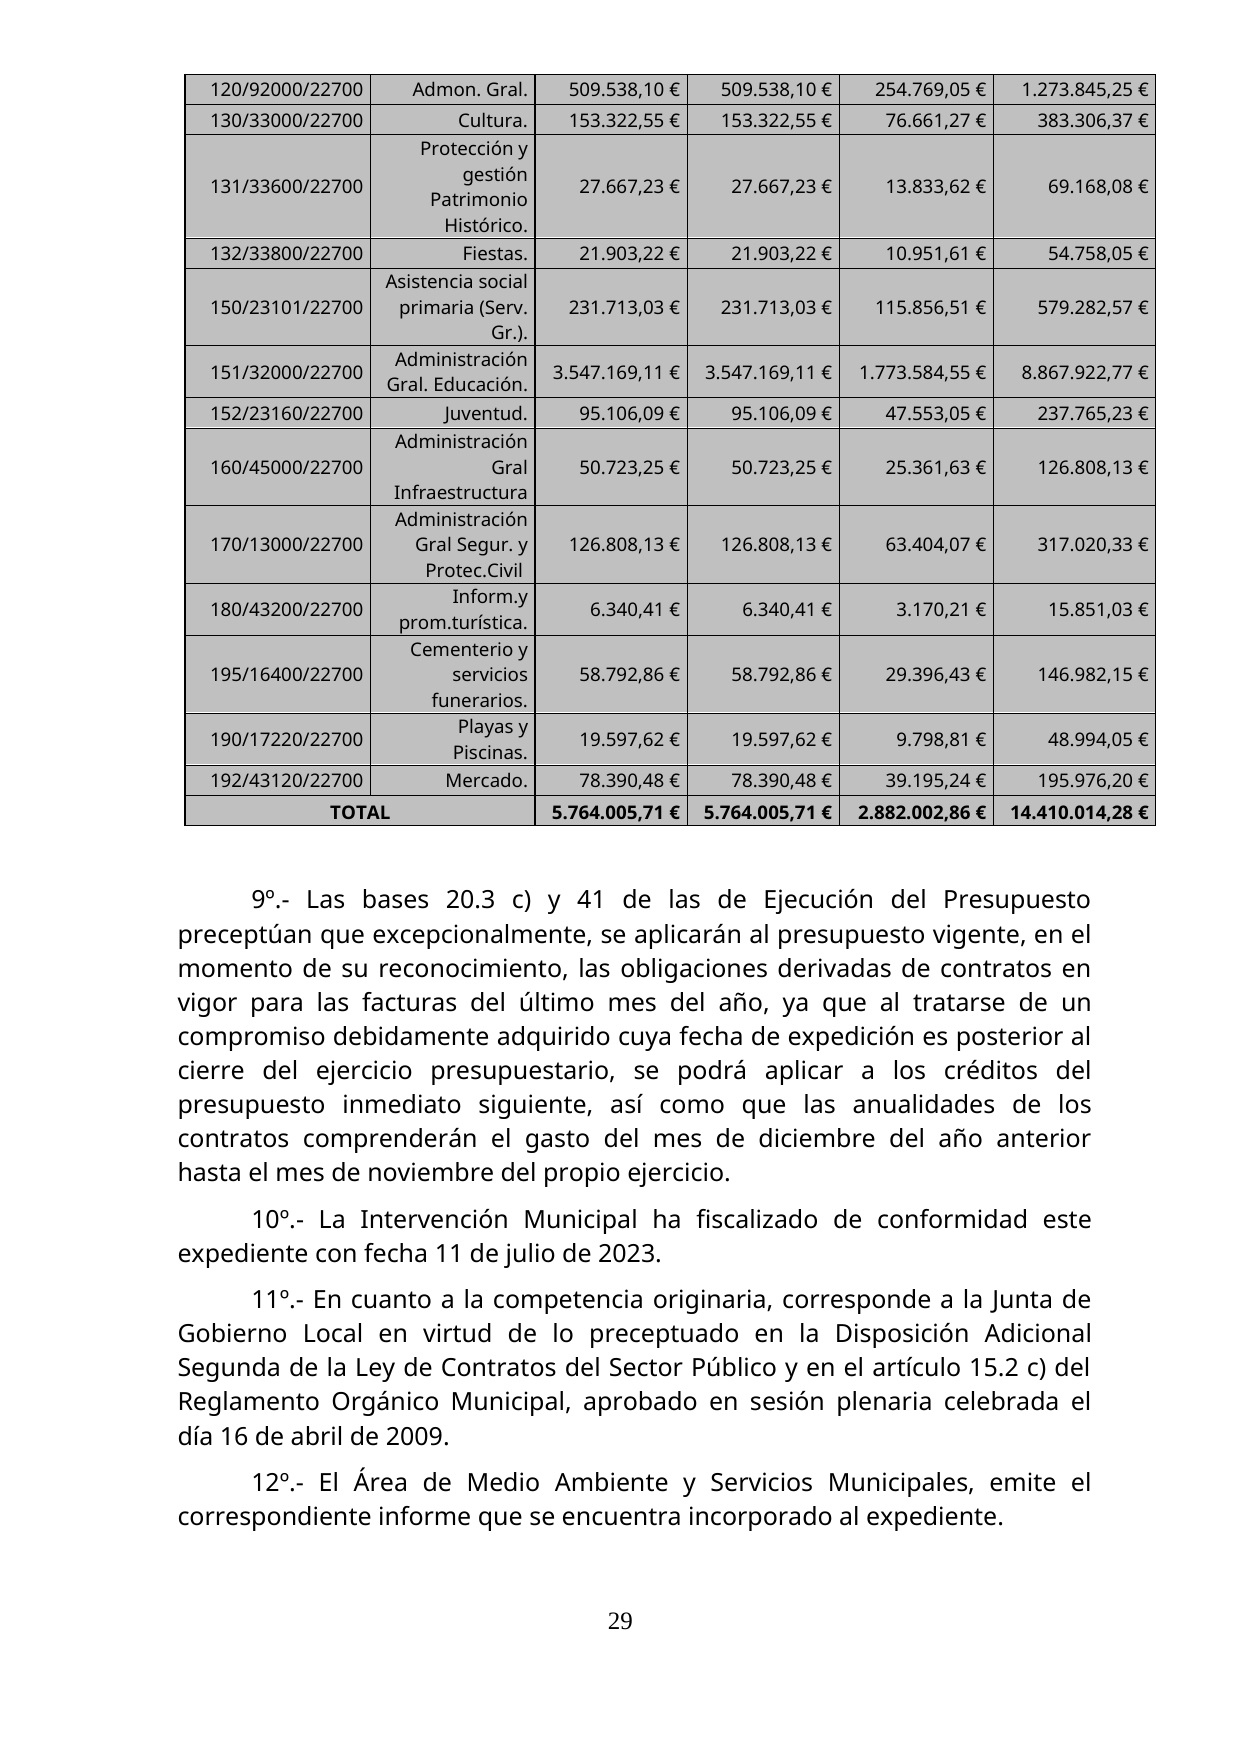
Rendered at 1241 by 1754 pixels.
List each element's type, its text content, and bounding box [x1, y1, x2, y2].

table_cell 19.597,62 € [688, 714, 839, 764]
text 11º.- En cuanto a la competencia originaria, corresponde a la Junta de Gobierno Local en virtud de lo preceptuado en la Disposición Adicional Segunda de la Ley de Contratos del Sector Público y en el artículo 15.2 c) del Reglamento Orgánico Municipal, aprobado en sesión plenaria celebrada el día 16 de abril de 2009. [177, 1282, 1093, 1452]
table_cell 120/92000/22700 [186, 75, 370, 104]
table_cell 5.764.005,71 € [688, 796, 839, 825]
table_cell 63.404,07 € [840, 506, 993, 583]
table_cell 231.713,03 € [536, 269, 687, 345]
table_cell 195.976,20 € [994, 766, 1155, 795]
table_cell 153.322,55 € [688, 105, 839, 134]
table_cell 78.390,48 € [536, 766, 687, 795]
table_cell Admon. Gral. [371, 75, 534, 104]
table_cell 10.951,61 € [840, 239, 993, 268]
table_cell 47.553,05 € [840, 398, 993, 427]
table_cell 21.903,22 € [536, 239, 687, 268]
table_cell 14.410.014,28 € [994, 796, 1155, 825]
table_cell 3.170,21 € [840, 584, 993, 635]
table_cell 153.322,55 € [536, 105, 687, 134]
table_cell Protección y gestión Patrimonio Histórico. [371, 135, 534, 237]
table_cell 9.798,81 € [840, 714, 993, 764]
table_cell 152/23160/22700 [186, 398, 370, 427]
table_cell Playas y Piscinas. [371, 714, 534, 764]
table_cell 54.758,05 € [994, 239, 1155, 268]
table_cell 1.273.845,25 € [994, 75, 1155, 104]
table_cell 1.773.584,55 € [840, 346, 993, 397]
table_cell 25.361,63 € [840, 429, 993, 505]
table_cell 58.792,86 € [536, 636, 687, 712]
table_cell Juventud. [371, 398, 534, 427]
table_cell 383.306,37 € [994, 105, 1155, 134]
table_cell 5.764.005,71 € [536, 796, 687, 825]
text 12º.- El Área de Medio Ambiente y Servicios Municipales, emite el correspondiente informe que se encuentra incorporado al expediente. [177, 1465, 1093, 1533]
table_cell 131/33600/22700 [186, 135, 370, 237]
table_cell 579.282,57 € [994, 269, 1155, 345]
table_cell 150/23101/22700 [186, 269, 370, 345]
table_cell 8.867.922,77 € [994, 346, 1155, 397]
table_cell TOTAL [186, 796, 534, 825]
table_cell 39.195,24 € [840, 766, 993, 795]
table_cell 2.882.002,86 € [840, 796, 993, 825]
table_cell Administración Gral Segur. y Protec.Civil [371, 506, 534, 583]
table_cell 58.792,86 € [688, 636, 839, 712]
table_cell 151/32000/22700 [186, 346, 370, 397]
table_cell 6.340,41 € [688, 584, 839, 635]
table_cell 115.856,51 € [840, 269, 993, 345]
table_cell 19.597,62 € [536, 714, 687, 764]
table_cell 195/16400/22700 [186, 636, 370, 712]
table_cell 15.851,03 € [994, 584, 1155, 635]
table_cell 170/13000/22700 [186, 506, 370, 583]
table_cell Administración Gral Infraestructura [371, 429, 534, 505]
table_cell Inform.y prom.turística. [371, 584, 534, 635]
table_cell 146.982,15 € [994, 636, 1155, 712]
table_cell 6.340,41 € [536, 584, 687, 635]
text 9º.- Las bases 20.3 c) y 41 de las de Ejecución del Presupuesto preceptúan que excepcionalmente, se aplicarán al presupuesto vigente, en el momento de su reconocimiento, las obligaciones derivadas de contratos en vigor para las facturas del último mes del año, ya que al tratarse de un compromiso debidamente adquirido cuya fecha de expedición es posterior al cierre del ejercicio presupuestario, se podrá aplicar a los créditos del presupuesto inmediato siguiente, así como que las anualidades de los contratos comprenderán el gasto del mes de diciembre del año anterior hasta el mes de noviembre del propio ejercicio. [177, 882, 1093, 1189]
table_cell 254.769,05 € [840, 75, 993, 104]
table_cell 50.723,25 € [688, 429, 839, 505]
table_cell 95.106,09 € [688, 398, 839, 427]
table_cell 132/33800/22700 [186, 239, 370, 268]
table_cell 509.538,10 € [536, 75, 687, 104]
text 10º.- La Intervención Municipal ha fiscalizado de conformidad este expediente con fecha 11 de julio de 2023. [177, 1201, 1093, 1269]
table_cell 29.396,43 € [840, 636, 993, 712]
table_cell 190/17220/22700 [186, 714, 370, 764]
table_cell 231.713,03 € [688, 269, 839, 345]
table_cell 27.667,23 € [688, 135, 839, 237]
table_cell 509.538,10 € [688, 75, 839, 104]
table_cell Fiestas. [371, 239, 534, 268]
table_cell 126.808,13 € [994, 429, 1155, 505]
table_cell Cultura. [371, 105, 534, 134]
table_cell 3.547.169,11 € [536, 346, 687, 397]
table_cell Mercado. [371, 766, 534, 795]
table_cell 192/43120/22700 [186, 766, 370, 795]
table_cell 237.765,23 € [994, 398, 1155, 427]
table_cell Cementerio y servicios funerarios. [371, 636, 534, 712]
table_cell 95.106,09 € [536, 398, 687, 427]
table_cell 130/33000/22700 [186, 105, 370, 134]
table_cell 50.723,25 € [536, 429, 687, 505]
table_cell 76.661,27 € [840, 105, 993, 134]
table_cell 69.168,08 € [994, 135, 1155, 237]
table_cell 160/45000/22700 [186, 429, 370, 505]
table_cell Administración Gral. Educación. [371, 346, 534, 397]
table_cell 13.833,62 € [840, 135, 993, 237]
table_cell 180/43200/22700 [186, 584, 370, 635]
table_cell 126.808,13 € [536, 506, 687, 583]
table_cell 3.547.169,11 € [688, 346, 839, 397]
table_cell 48.994,05 € [994, 714, 1155, 764]
table_cell Asistencia social primaria (Serv. Gr.). [371, 269, 534, 345]
table_cell 317.020,33 € [994, 506, 1155, 583]
table_cell 27.667,23 € [536, 135, 687, 237]
table_cell 78.390,48 € [688, 766, 839, 795]
table_cell 21.903,22 € [688, 239, 839, 268]
table_cell 126.808,13 € [688, 506, 839, 583]
